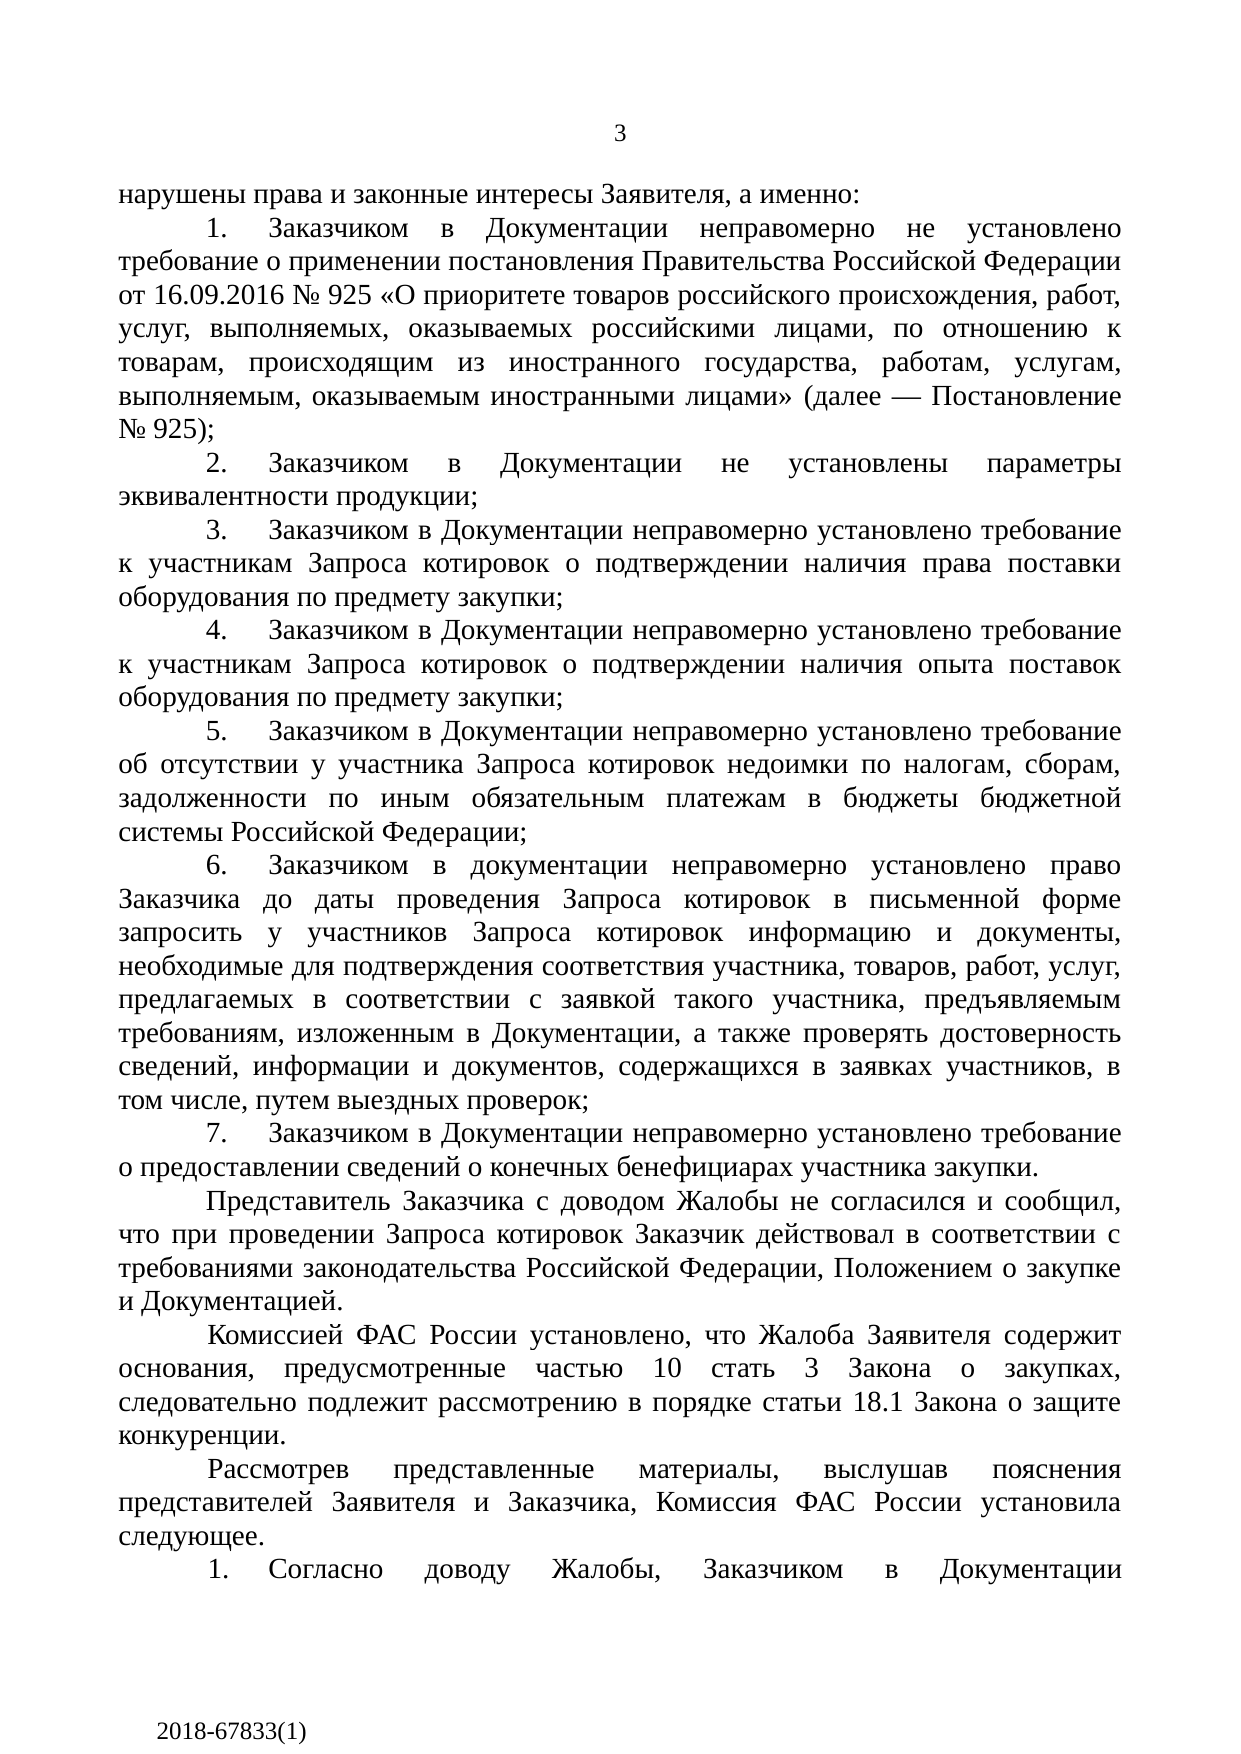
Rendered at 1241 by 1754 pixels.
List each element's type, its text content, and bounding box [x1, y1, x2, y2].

list Заказчиком в Документации не установлены параметры эквивалентности продукции; [118, 445, 1122, 512]
list Заказчиком в Документации неправомерно установлено требование о предоставлении сведений о конечных бенефициарах участника закупки. [118, 1116, 1122, 1183]
text нарушены права и законные интересы Заявителя, а именно: [118, 176, 1122, 210]
text Представитель Заказчика с доводом Жалобы не согласился и сообщил, что при проведении Запроса котировок Заказчик действовал в соответствии с требованиями законодательства Российской Федерации, Положением о закупке и Документацией. [118, 1183, 1122, 1317]
list Заказчиком в Документации неправомерно установлено требование об отсутствии у участника Запроса котировок недоимки по налогам, сборам, задолженности по иным обязательным платежам в бюджеты бюджетной системы Российской Федерации; [118, 713, 1122, 847]
text Рассмотрев представленные материалы, выслушав пояснения представителей Заявителя и Заказчика, Комиссия ФАС России установила следующее. [118, 1451, 1122, 1552]
list Согласно доводу Жалобы, Заказчиком в Документации [118, 1552, 1122, 1585]
text Комиссией ФАС России установлено, что Жалоба Заявителя содержит основания, предусмотренные частью 10 стать 3 Закона о закупках, следовательно подлежит рассмотрению в порядке статьи 18.1 Закона о защите конкуренции. [118, 1317, 1122, 1451]
list Заказчиком в документации неправомерно установлено право Заказчика до даты проведения Запроса котировок в письменной форме запросить у участников Запроса котировок информацию и документы, необходимые для подтверждения соответствия участника, товаров, работ, услуг, предлагаемых в соответствии с заявкой такого участника, предъявляемым требованиям, изложенным в Документации, а также проверять достоверность сведений, информации и документов, содержащихся в заявках участников, в том числе, путем выездных проверок; [118, 847, 1122, 1116]
list Заказчиком в Документации неправомерно не установлено требование о применении постановления Правительства Российской Федерации от 16.09.2016 № 925 «О приоритете товаров российского происхождения, работ, услуг, выполняемых, оказываемых российскими лицами, по отношению к товарам, происходящим из иностранного государства, работам, услугам, выполняемым, оказываемым иностранными лицами» (далее — Постановление № 925); [118, 210, 1122, 445]
list Заказчиком в Документации неправомерно установлено требование к участникам Запроса котировок о подтверждении наличия опыта поставок оборудования по предмету закупки; [118, 612, 1122, 713]
list Заказчиком в Документации неправомерно установлено требование к участникам Запроса котировок о подтверждении наличия права поставки оборудования по предмету закупки; [118, 512, 1122, 612]
